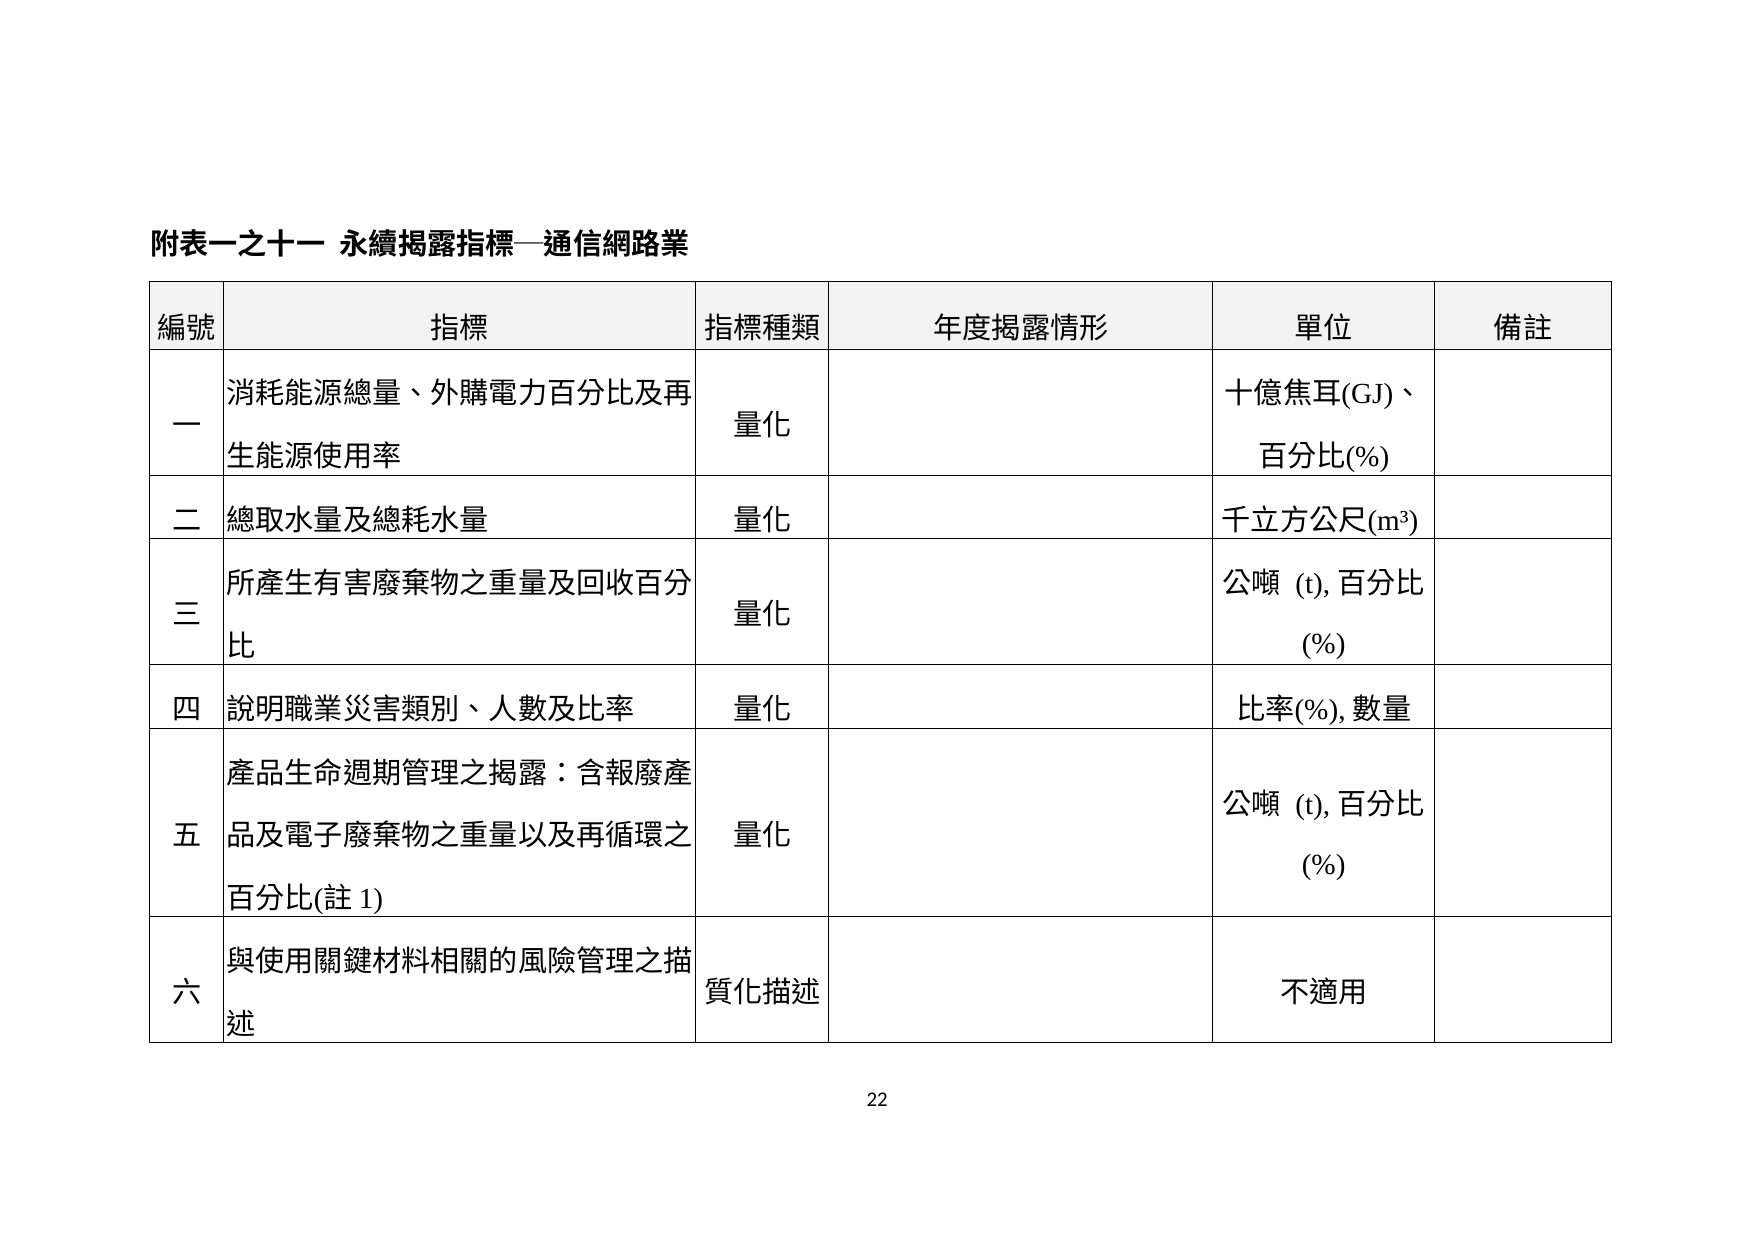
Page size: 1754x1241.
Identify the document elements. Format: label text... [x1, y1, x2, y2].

table_cell 六 [150, 917, 223, 1042]
table_cell 不適用 [1213, 917, 1434, 1042]
table_cell 量化 [696, 665, 828, 728]
table_cell [1435, 917, 1611, 1042]
table_cell 二 [150, 476, 223, 538]
table_cell 消耗能源總量、外購電力百分比及再生能源使用率 [224, 350, 695, 474]
table_cell 量化 [696, 539, 828, 664]
table_cell 三 [150, 539, 223, 664]
table_cell 公噸 (t), 百分比(%) [1213, 539, 1434, 664]
table_cell [829, 350, 1212, 474]
table_cell [829, 729, 1212, 916]
table_cell 總取水量及總耗水量 [224, 476, 695, 538]
table_cell [1435, 665, 1611, 728]
table_cell 量化 [696, 350, 828, 474]
table_cell [829, 476, 1212, 538]
table_cell 量化 [696, 729, 828, 916]
table_cell 所產生有害廢棄物之重量及回收百分比 [224, 539, 695, 664]
table_cell [1435, 350, 1611, 474]
table_cell 十億焦耳(GJ)、百分比(%) [1213, 350, 1434, 474]
table_header 指標種類 [696, 282, 828, 348]
table_cell 公噸 (t), 百分比 (%) [1213, 729, 1434, 916]
table_cell 與使用關鍵材料相關的風險管理之描述 [224, 917, 695, 1042]
table_cell 產品生命週期管理之揭露：含報廢產品及電子廢棄物之重量以及再循環之百分比(註1) [224, 729, 695, 916]
table_cell [829, 917, 1212, 1042]
table_cell 五 [150, 729, 223, 916]
table_header 指標 [224, 282, 695, 348]
table_header 年度揭露情形 [829, 282, 1212, 348]
subtitle 附表一之十一 永續揭露指標─通信網路業 [150, 200, 1604, 262]
table_cell 千立方公尺(m³) [1213, 476, 1434, 538]
table_cell 說明職業災害類別、人數及比率 [224, 665, 695, 728]
table_cell 比率(%), 數量 [1213, 665, 1434, 728]
table_cell [1435, 476, 1611, 538]
table_cell [829, 539, 1212, 664]
table_cell 量化 [696, 476, 828, 538]
table_cell 質化描述 [696, 917, 828, 1042]
table_header 編號 [150, 282, 223, 348]
table_cell 四 [150, 665, 223, 728]
table_header 單位 [1213, 282, 1434, 348]
table_header 備註 [1435, 282, 1611, 348]
table_cell [1435, 539, 1611, 664]
table_cell 一 [150, 350, 223, 474]
table_cell [829, 665, 1212, 728]
table_cell [1435, 729, 1611, 916]
